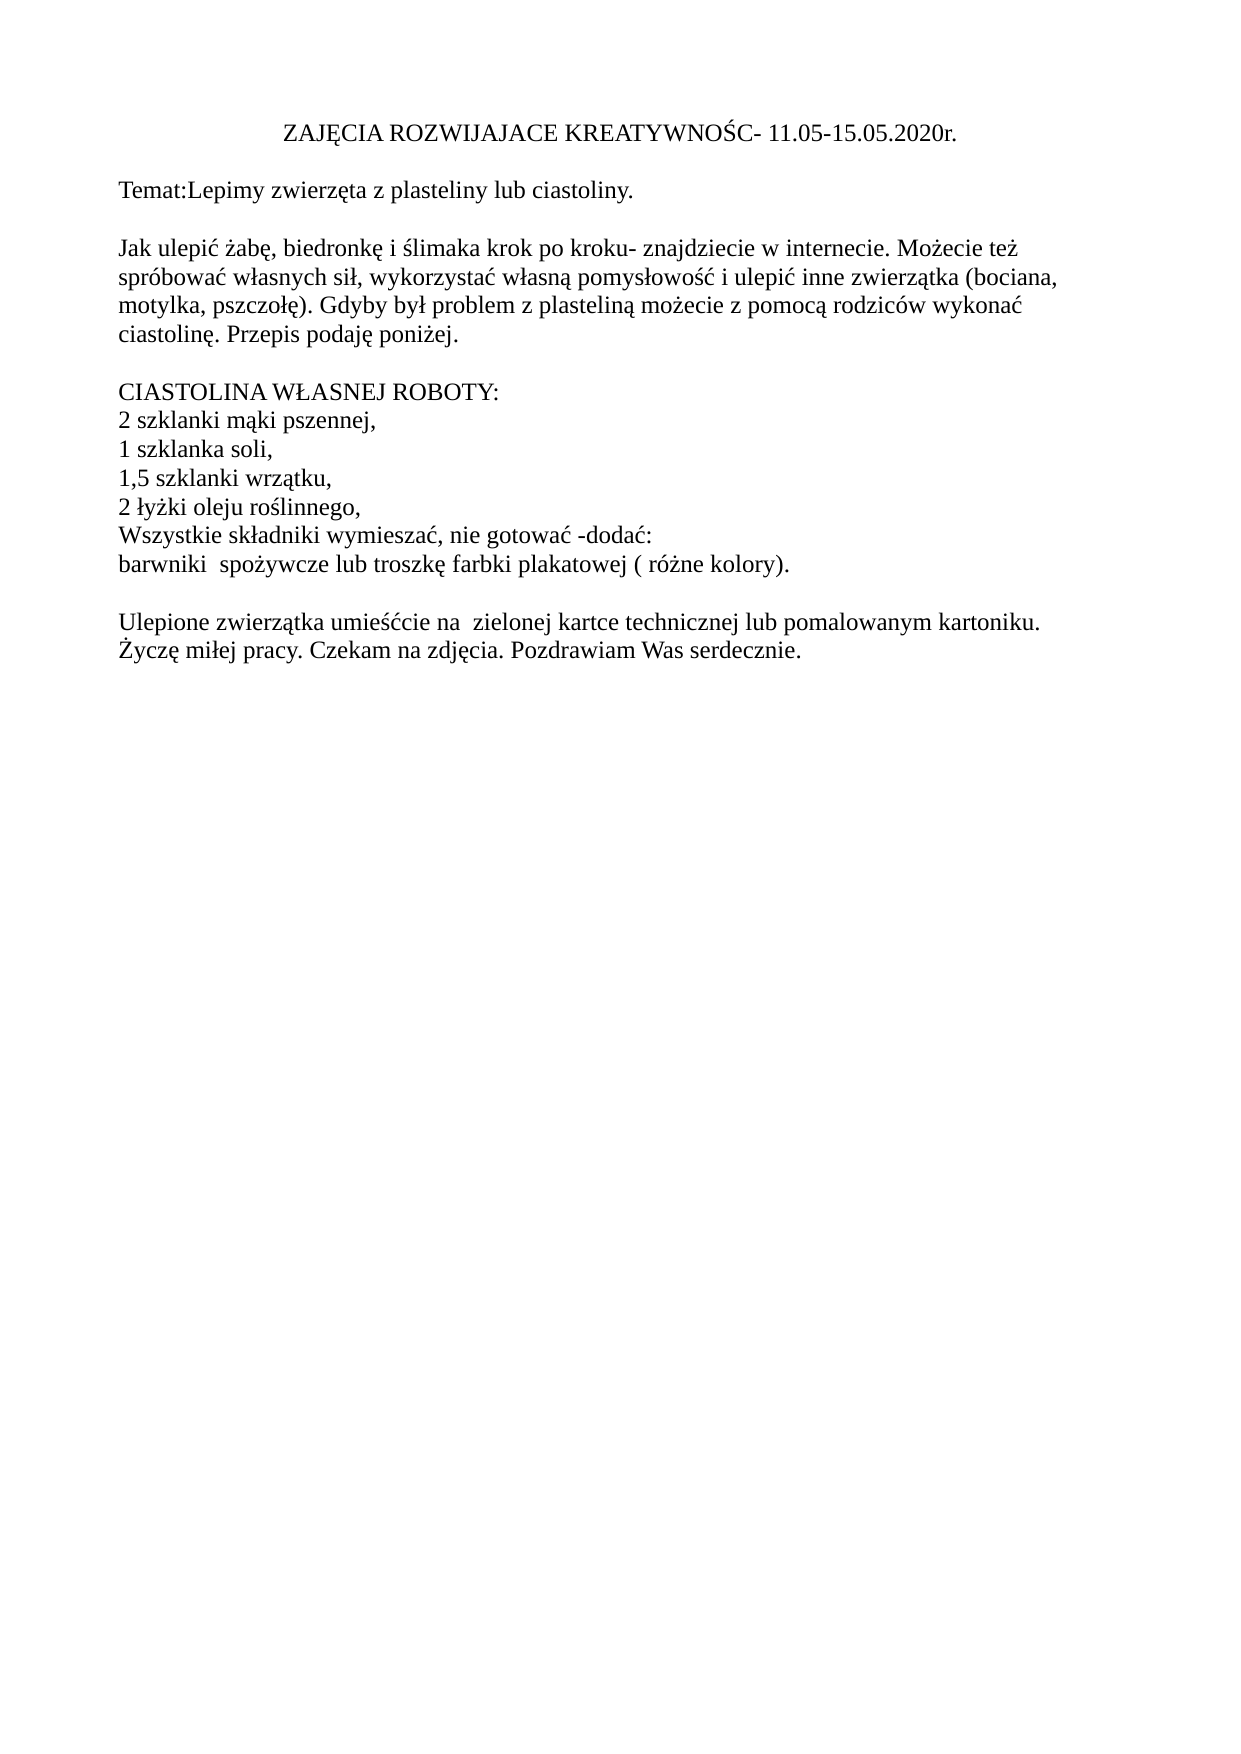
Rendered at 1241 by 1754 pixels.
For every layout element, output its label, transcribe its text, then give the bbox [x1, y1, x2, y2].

text barwniki spożywcze lub troszkę farbki plakatowej ( różne kolory). [118, 549, 1122, 578]
text Ulepione zwierzątka umieśćcie na zielonej kartce technicznej lub pomalowanym kartoniku. [118, 607, 1122, 636]
text CIASTOLINA WŁASNEJ ROBOTY: [118, 377, 1122, 406]
text Temat:Lepimy zwierzęta z plasteliny lub ciastoliny. [118, 176, 1122, 204]
text 1 szklanka soli, [118, 434, 1122, 463]
text 2 szklanki mąki pszennej, [118, 406, 1122, 434]
text Jak ulepić żabę, biedronkę i ślimaka krok po kroku- znajdziecie w internecie. Możecie też spróbować własnych sił, wykorzystać własną pomysłowość i ulepić inne zwierzątka (bociana, motylka, pszczołę). Gdyby był problem z plasteliną możecie z pomocą rodziców wykonać ciastolinę. Przepis podaję poniżej. [118, 233, 1122, 348]
text 2 łyżki oleju roślinnego, [118, 492, 1122, 521]
text Wszystkie składniki wymieszać, nie gotować -dodać: [118, 521, 1122, 549]
text 1,5 szklanki wrzątku, [118, 463, 1122, 492]
text Życzę miłej pracy. Czekam na zdjęcia. Pozdrawiam Was serdecznie. [118, 636, 1122, 664]
text ZAJĘCIA ROZWIJAJACE KREATYWNOŚC- 11.05-15.05.2020r. [118, 118, 1122, 147]
